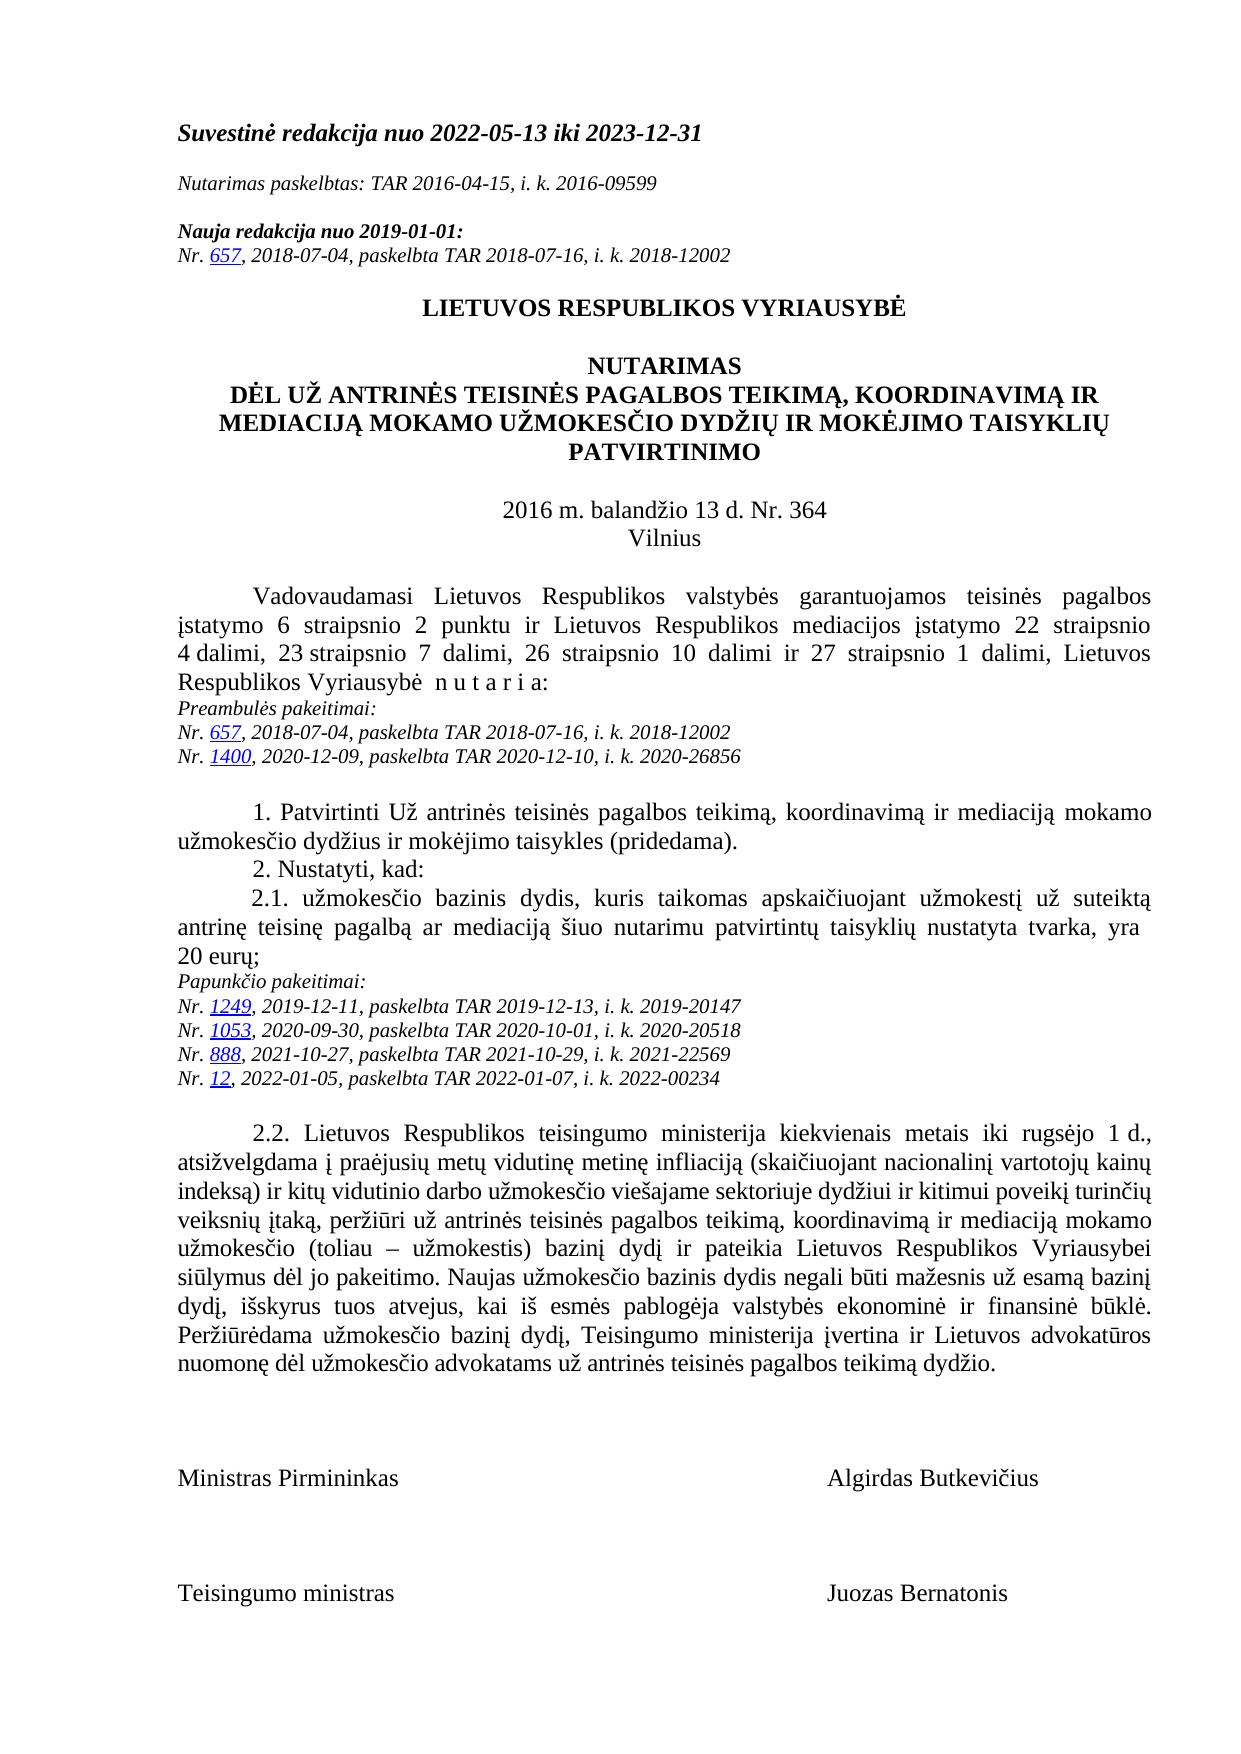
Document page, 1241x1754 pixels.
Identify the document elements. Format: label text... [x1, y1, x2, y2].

text Nr. 657, 2018-07-04, paskelbta TAR 2018-07-16, i. k. 2018-12002 [177, 720, 1152, 744]
text Nauja redakcija nuo 2019-01-01: [177, 219, 1152, 243]
text Nr. 12, 2022-01-05, paskelbta TAR 2022-01-07, i. k. 2022-00234 [177, 1066, 1152, 1090]
text Teisingumo ministras Juozas Bernatonis [177, 1578, 1152, 1607]
text Nr. 888, 2021-10-27, paskelbta TAR 2021-10-29, i. k. 2021-22569 [177, 1042, 1152, 1066]
text DĖL UŽ ANTRINĖS TEISINĖS PAGALBOS TEIKIMĄ, KOORDINAVIMĄ IR MEDIACIJĄ MOKAMO UŽMOKESČIO DYDŽIŲ IR MOKĖJIMO TAISYKLIŲ PATVIRTINIMO [177, 380, 1152, 466]
text Suvestinė redakcija nuo 2022-05-13 iki 2023-12-31 [177, 118, 1152, 147]
text 2.2. Lietuvos Respublikos teisingumo ministerija kiekvienais metais iki rugsėjo 1 d., atsižvelgdama į praėjusių metų vidutinę metinę infliaciją (skaičiuojant nacionalinį vartotojų kainų indeksą) ir kitų vidutinio darbo užmokesčio viešajame sektoriuje dydžiui ir kitimui poveikį turinčių veiksnių įtaką, peržiūri už antrinės teisinės pagalbos teikimą, koordinavimą ir mediaciją mokamo užmokesčio (toliau – užmokestis) bazinį dydį ir pateikia Lietuvos Respublikos Vyriausybei siūlymus dėl jo pakeitimo. Naujas užmokesčio bazinis dydis negali būti mažesnis už esamą bazinį dydį, išskyrus tuos atvejus, kai iš esmės pablogėja valstybės ekonominė ir finansinė būklė. Peržiūrėdama užmokesčio bazinį dydį, Teisingumo ministerija įvertina ir Lietuvos advokatūros nuomonę dėl užmokesčio advokatams už antrinės teisinės pagalbos teikimą dydžio. [177, 1118, 1152, 1377]
text Papunkčio pakeitimai: [177, 969, 1152, 993]
text NUTARIMAS [177, 351, 1152, 380]
text 2. Nustatyti, kad: [177, 854, 1152, 883]
text Nr. 1053, 2020-09-30, paskelbta TAR 2020-10-01, i. k. 2020-20518 [177, 1018, 1152, 1042]
text LIETUVOS RESPUBLIKOS VYRIAUSYBĖ [177, 293, 1152, 322]
text Nr. 1400, 2020-12-09, paskelbta TAR 2020-12-10, i. k. 2020-26856 [177, 744, 1152, 768]
text Ministras Pirmininkas Algirdas Butkevičius [177, 1463, 1152, 1492]
text Vilnius [177, 523, 1152, 552]
text Vadovaudamasi Lietuvos Respublikos valstybės garantuojamos teisinės pagalbos įstatymo 6 straipsnio 2 punktu ir Lietuvos Respublikos mediacijos įstatymo 22 straipsnio 4 dalimi, 23 straipsnio 7 dalimi, 26 straipsnio 10 dalimi ir 27 straipsnio 1 dalimi, Lietuvos Respublikos Vyriausybė nutaria: [177, 581, 1152, 696]
text Preambulės pakeitimai: [177, 696, 1152, 720]
text 2.1. užmokesčio bazinis dydis, kuris taikomas apskaičiuojant užmokestį už suteiktą antrinę teisinę pagalbą ar mediaciją šiuo nutarimu patvirtintų taisyklių nustatyta tvarka, yra 20 eurų; [177, 883, 1152, 969]
text Nr. 657, 2018-07-04, paskelbta TAR 2018-07-16, i. k. 2018-12002 [177, 243, 1152, 267]
text Nr. 1249, 2019-12-11, paskelbta TAR 2019-12-13, i. k. 2019-20147 [177, 993, 1152, 1018]
text Nutarimas paskelbtas: TAR 2016-04-15, i. k. 2016-09599 [177, 171, 1152, 195]
text 2016 m. balandžio 13 d. Nr. 364 [177, 495, 1152, 523]
text 1. Patvirtinti Už antrinės teisinės pagalbos teikimą, koordinavimą ir mediaciją mokamo užmokesčio dydžius ir mokėjimo taisykles (pridedama). [177, 797, 1152, 854]
